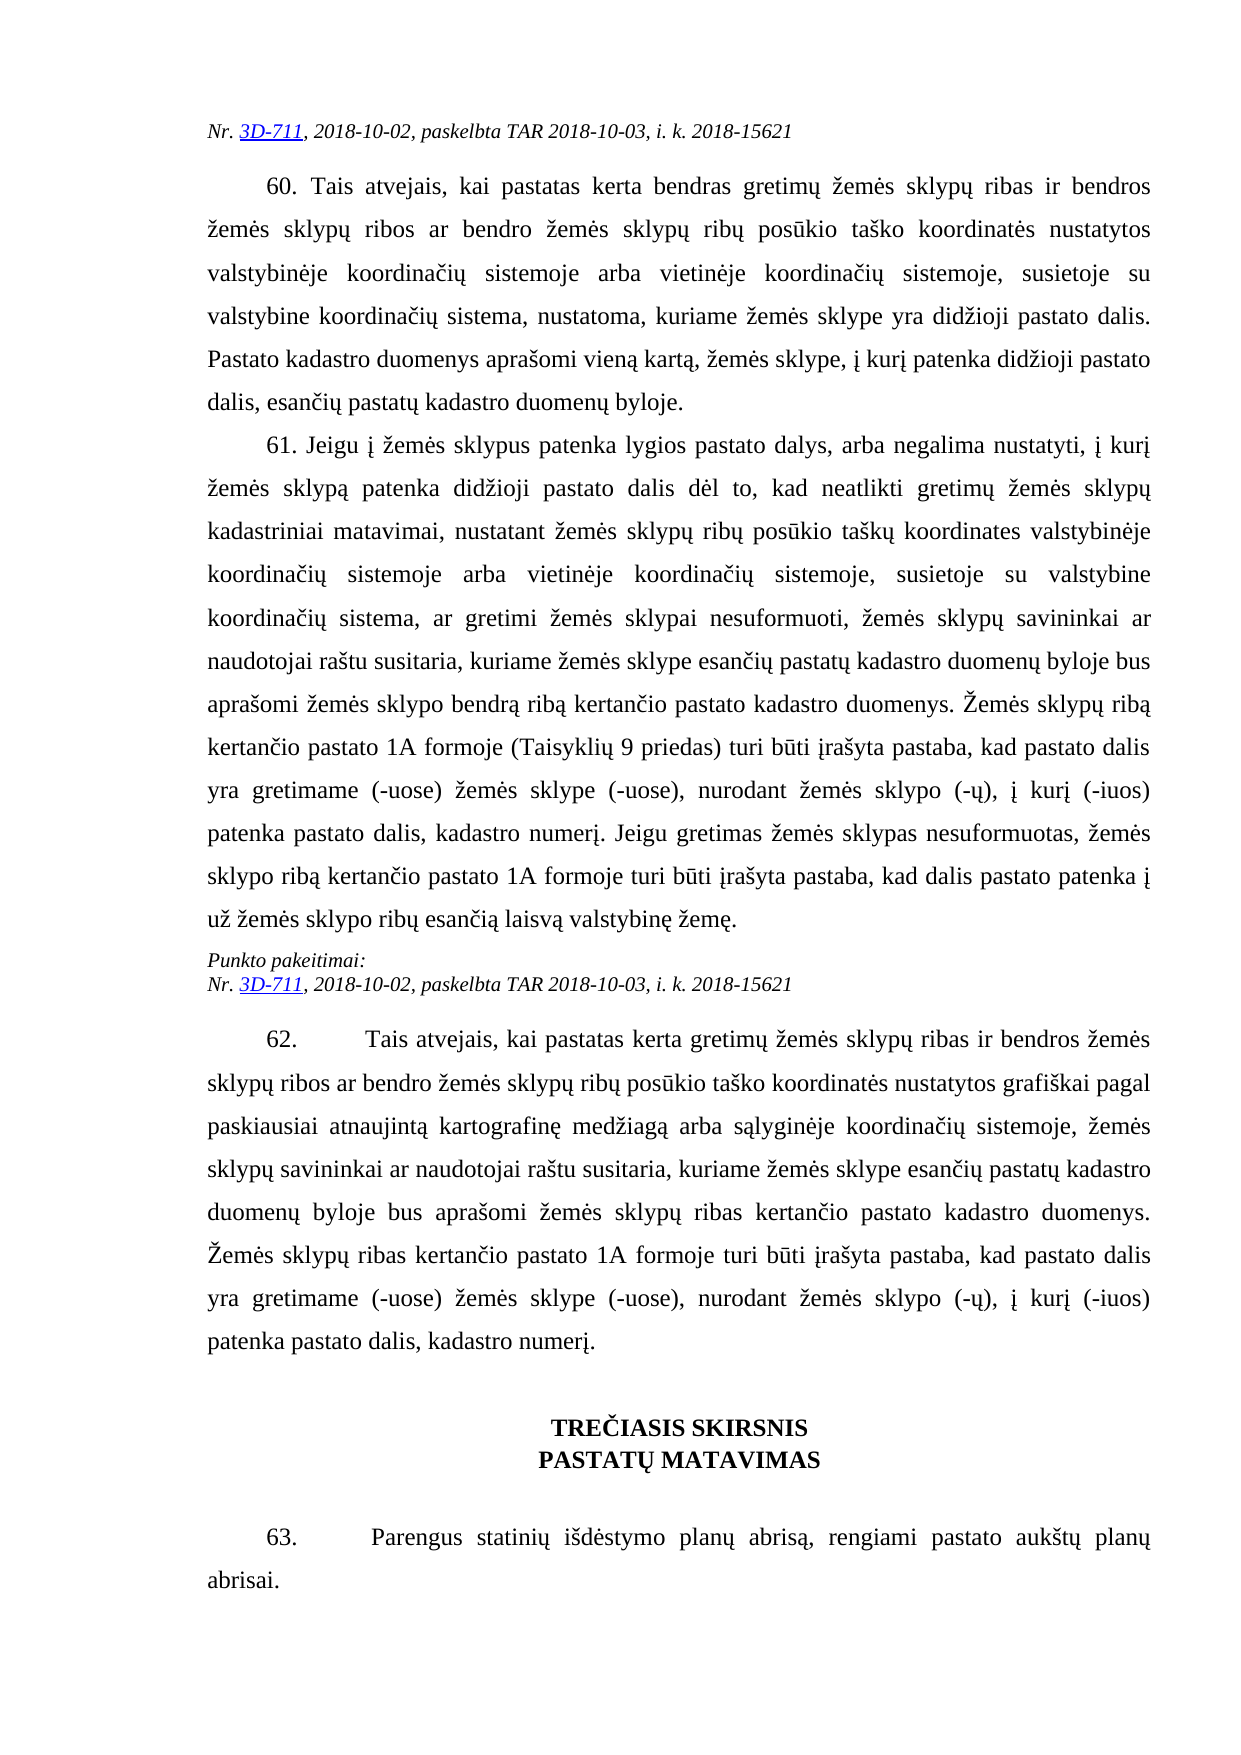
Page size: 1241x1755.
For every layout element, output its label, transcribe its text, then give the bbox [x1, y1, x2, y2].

text Nr. 3D-711, 2018-10-02, paskelbta TAR 2018-10-03, i. k. 2018-15621 [207, 118, 1152, 143]
text 63. Parengus statinių išdėstymo planų abrisą, rengiami pastato aukštų planų abrisai. [207, 1522, 1152, 1594]
text TREČIASIS SKIRSNIS [207, 1413, 1152, 1441]
text Nr. 3D-711, 2018-10-02, paskelbta TAR 2018-10-03, i. k. 2018-15621 [207, 972, 1152, 996]
text Pastatų matavimas [207, 1446, 1152, 1474]
text 62. Tais atvejais, kai pastatas kerta gretimų žemės sklypų ribas ir bendros žemės sklypų ribos ar bendro žemės sklypų ribų posūkio taško koordinatės nustatytos grafiškai pagal paskiausiai atnaujintą kartografinę medžiagą arba sąlyginėje koordinačių sistemoje, žemės sklypų savininkai ar naudotojai raštu susitaria, kuriame žemės sklype esančių pastatų kadastro duomenų byloje bus aprašomi žemės sklypų ribas kertančio pastato kadastro duomenys. Žemės sklypų ribas kertančio pastato 1A formoje turi būti įrašyta pastaba, kad pastato dalis yra gretimame (-uose) žemės sklype (-uose), nurodant žemės sklypo (-ų), į kurį (-iuos) patenka pastato dalis, kadastro numerį. [207, 1024, 1152, 1355]
text 60. Tais atvejais, kai pastatas kerta bendras gretimų žemės sklypų ribas ir bendros žemės sklypų ribos ar bendro žemės sklypų ribų posūkio taško koordinatės nustatytos valstybinėje koordinačių sistemoje arba vietinėje koordinačių sistemoje, susietoje su valstybine koordinačių sistema, nustatoma, kuriame žemės sklype yra didžioji pastato dalis. Pastato kadastro duomenys aprašomi vieną kartą, žemės sklype, į kurį patenka didžioji pastato dalis, esančių pastatų kadastro duomenų byloje. [207, 171, 1152, 416]
text 61. Jeigu į žemės sklypus patenka lygios pastato dalys, arba negalima nustatyti, į kurį žemės sklypą patenka didžioji pastato dalis dėl to, kad neatlikti gretimų žemės sklypų kadastriniai matavimai, nustatant žemės sklypų ribų posūkio taškų koordinates valstybinėje koordinačių sistemoje arba vietinėje koordinačių sistemoje, susietoje su valstybine koordinačių sistema, ar gretimi žemės sklypai nesuformuoti, žemės sklypų savininkai ar naudotojai raštu susitaria, kuriame žemės sklype esančių pastatų kadastro duomenų byloje bus aprašomi žemės sklypo bendrą ribą kertančio pastato kadastro duomenys. Žemės sklypų ribą kertančio pastato 1A formoje (Taisyklių 9 priedas) turi būti įrašyta pastaba, kad pastato dalis yra gretimame (-uose) žemės sklype (-uose), nurodant žemės sklypo (-ų), į kurį (-iuos) patenka pastato dalis, kadastro numerį. Jeigu gretimas žemės sklypas nesuformuotas, žemės sklypo ribą kertančio pastato 1A formoje turi būti įrašyta pastaba, kad dalis pastato patenka į už žemės sklypo ribų esančią laisvą valstybinę žemę. [207, 430, 1152, 933]
text Punkto pakeitimai: [207, 948, 1152, 972]
